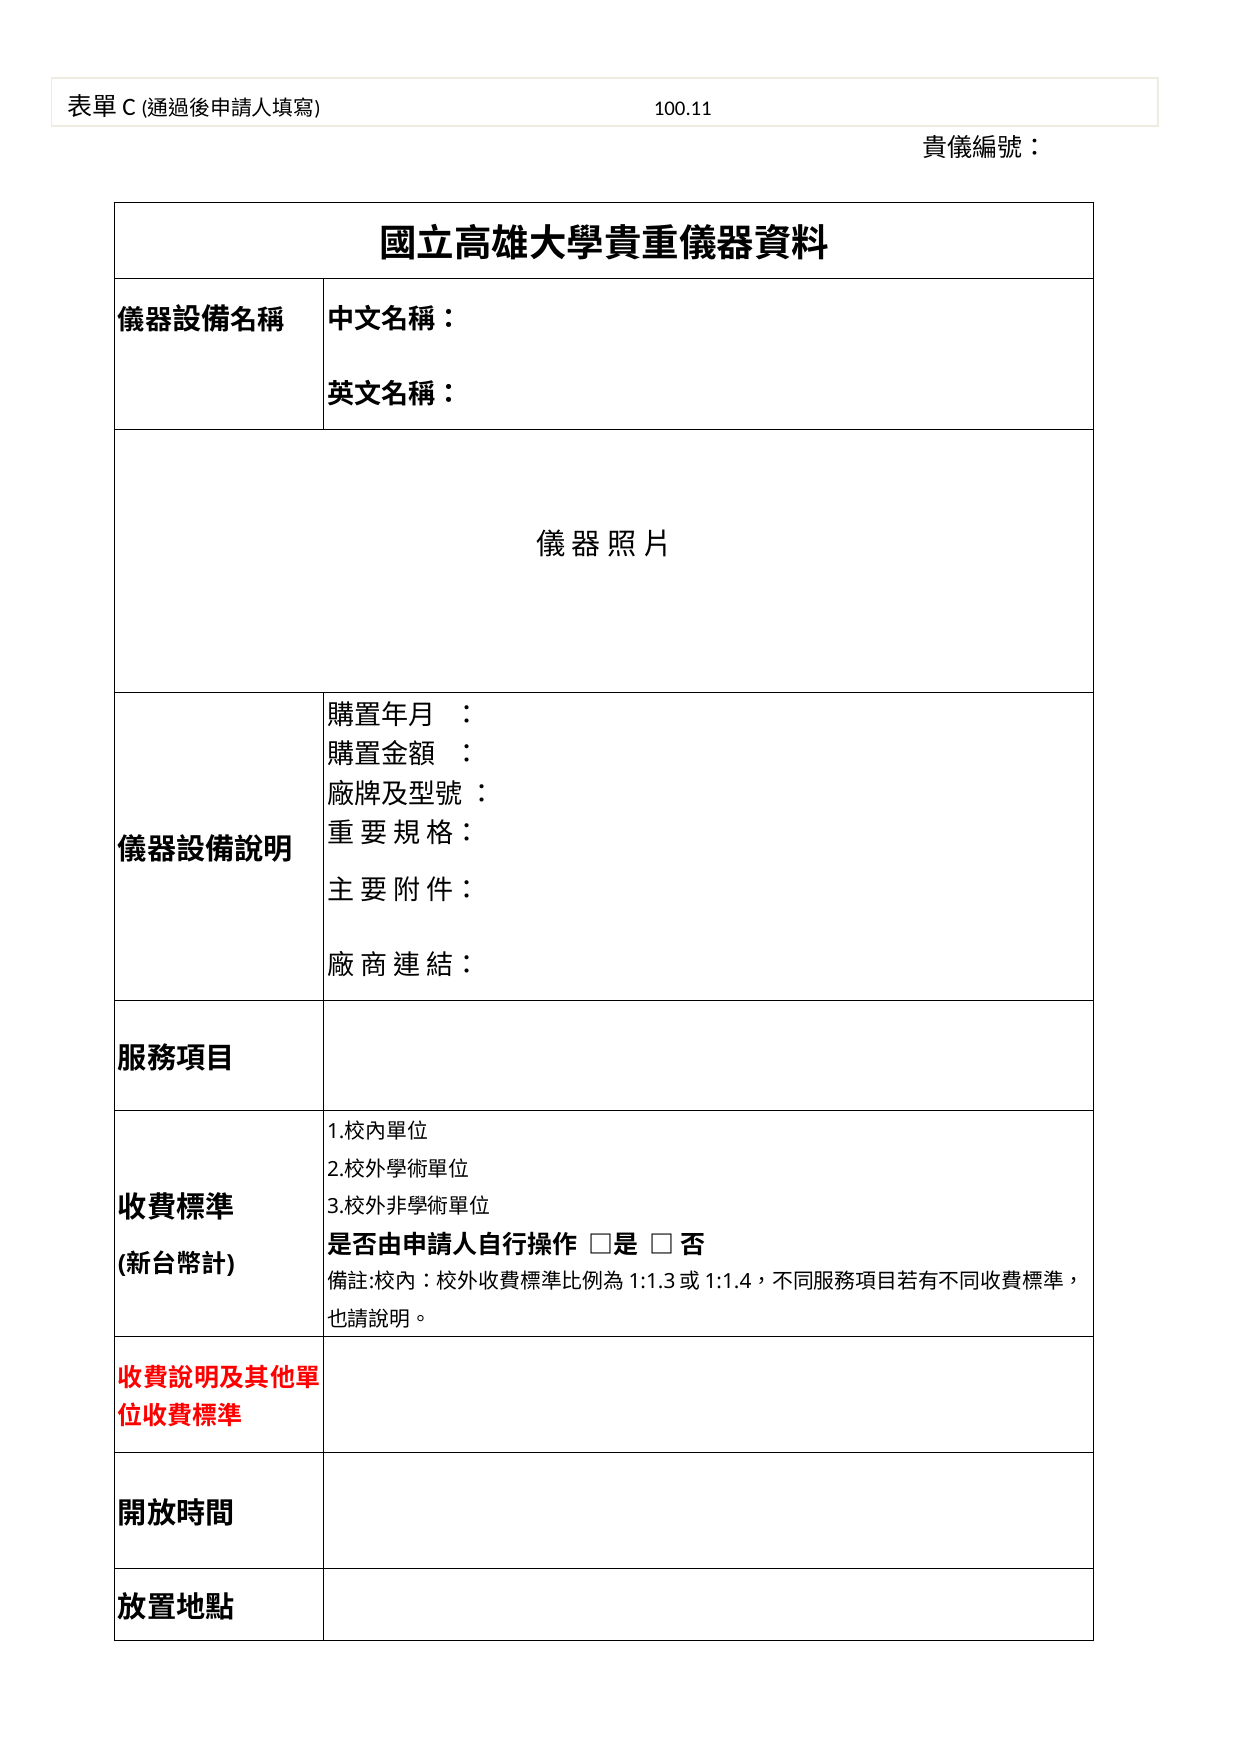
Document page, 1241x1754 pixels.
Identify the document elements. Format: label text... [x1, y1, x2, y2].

table_cell 收費標準 (新台幣計) [115, 1111, 323, 1336]
table_cell 儀器設備名稱 [115, 279, 323, 429]
table_cell 收費說明及其他單位收費標準 [115, 1337, 323, 1452]
table_cell 放置地點 [115, 1569, 323, 1640]
table_cell [324, 1569, 1093, 1640]
table_cell 中文名稱： 英文名稱： [324, 279, 1093, 429]
table_cell [324, 1001, 1093, 1110]
table_header 國立高雄大學貴重儀器資料 [115, 203, 1093, 278]
table_cell 開放時間 [115, 1453, 323, 1568]
table_cell 儀 器 照 片 [115, 430, 1093, 692]
table_cell 服務項目 [115, 1001, 323, 1110]
table_cell 1.校內單位 2.校外學術單位 3.校外非學術單位 是否由申請人自行操作 □是 □ 否 備註:校內：校外收費標準比例為1:1.3或1:1.4，不同服務項目若有不同收費標準，也請說明。 [324, 1111, 1093, 1336]
table_cell [324, 1453, 1093, 1568]
table_cell 儀器設備說明 [115, 693, 323, 1000]
text 表單C (通過後申請人填寫) 100.11 [67, 86, 1142, 118]
text 貴儀編號： [118, 127, 1047, 164]
table_cell 購置年月 ： 購置金額 ： 廠牌及型號 ： 重 要 規 格： 主 要 附 件： 廠 商 連 結： [324, 693, 1093, 1000]
table_cell [324, 1337, 1093, 1452]
